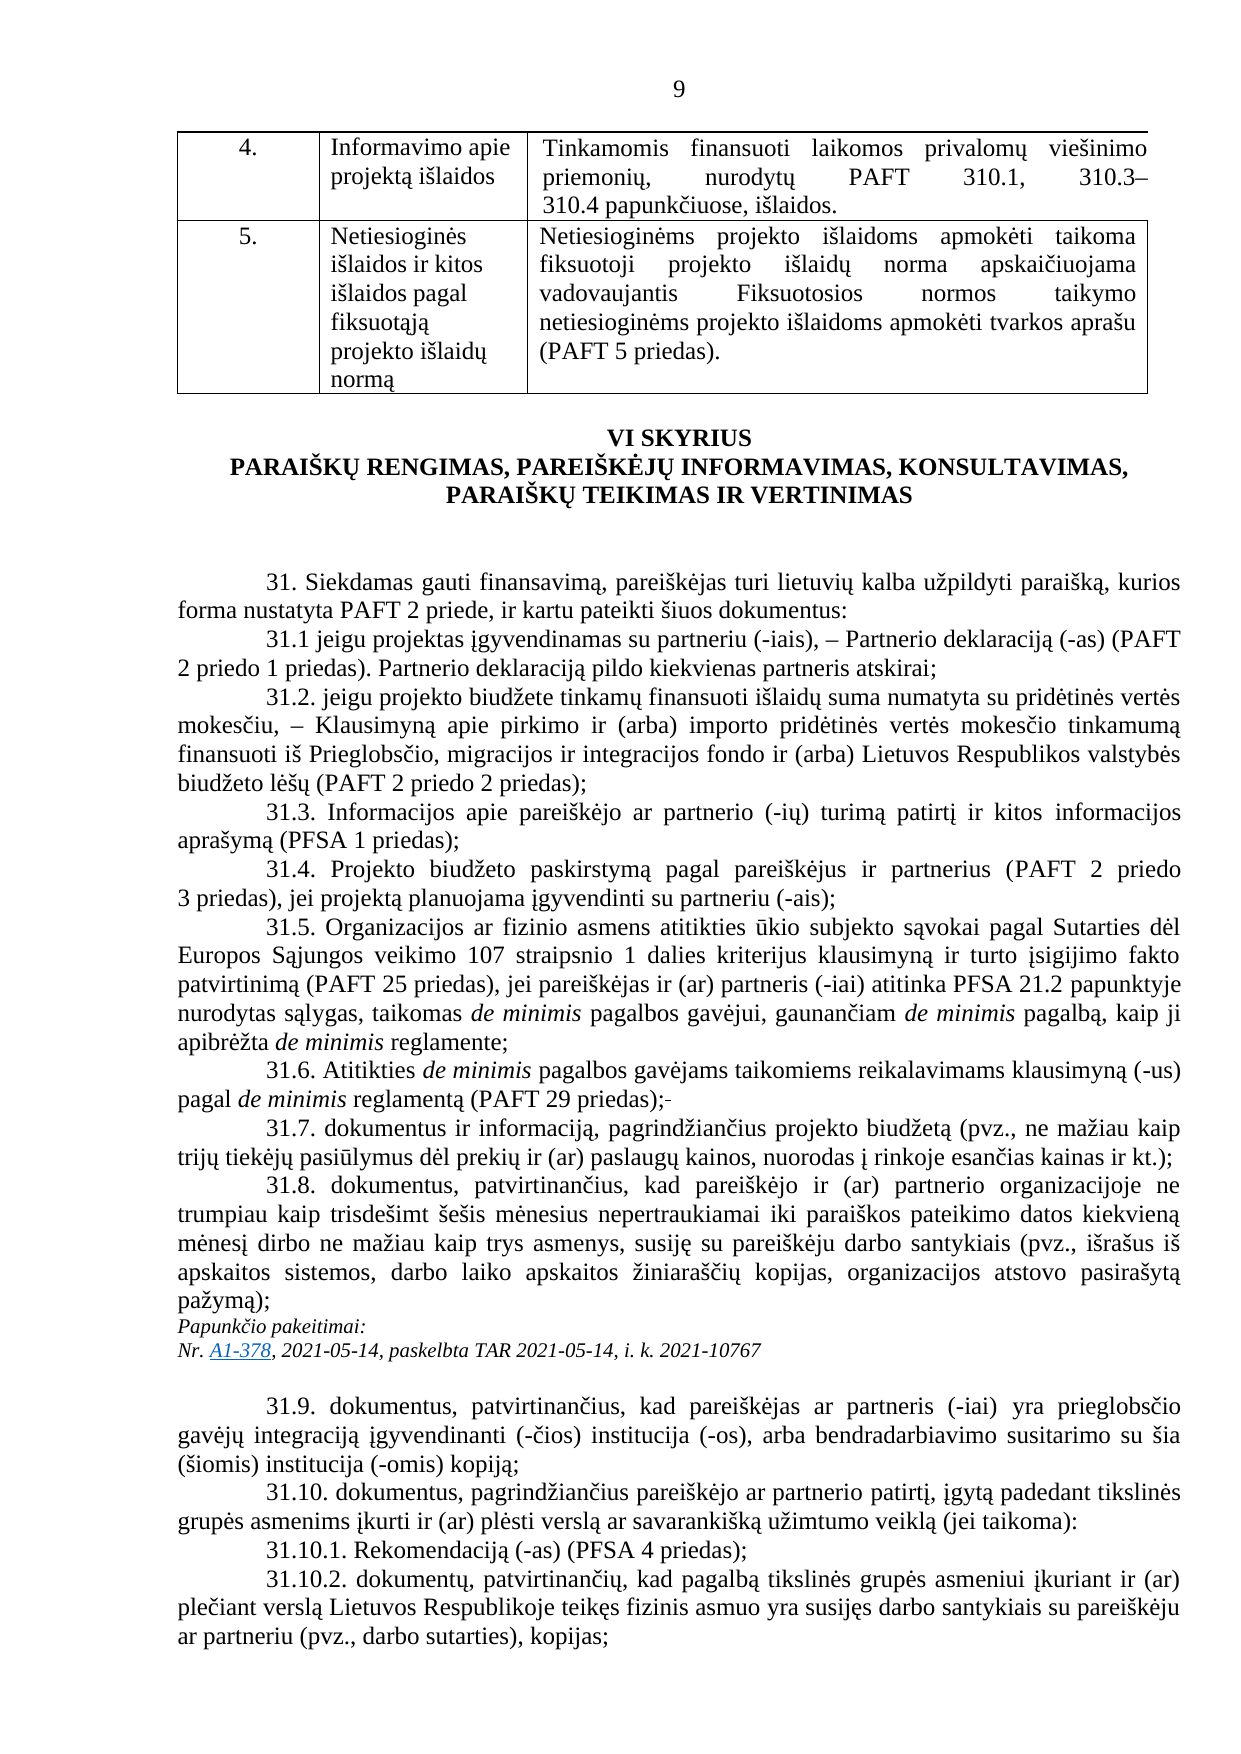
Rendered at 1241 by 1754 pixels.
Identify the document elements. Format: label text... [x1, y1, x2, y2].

text 31.10. dokumentus, pagrindžiančius pareiškėjo ar partnerio patirtį, įgytą padedant tikslinės grupės asmenims įkurti ir (ar) plėsti verslą ar savarankišką užimtumo veiklą (jei taikoma): [177, 1477, 1181, 1535]
text PARAIŠKŲ RENGIMAS, PAREIŠKĖJŲ INFORMAVIMAS, KONSULTAVIMAS, PARAIŠKŲ TEIKIMAS IR VERTINIMAS [177, 452, 1181, 509]
table_cell [528, 133, 539, 220]
table_cell Netiesioginės išlaidos ir kitos išlaidos pagal fiksuotąją projekto išlaidų normą [320, 221, 527, 393]
text 31.3. Informacijos apie pareiškėjo ar partnerio (-ių) turimą patirtį ir kitos informacijos aprašymą (PFSA 1 priedas); [177, 797, 1181, 854]
text Papunkčio pakeitimai: [177, 1314, 1181, 1338]
table_cell 5. [178, 221, 319, 393]
text 31.2. jeigu projekto biudžete tinkamų finansuoti išlaidų suma numatyta su pridėtinės vertės mokesčiu, – Klausimyną apie pirkimo ir (arba) importo pridėtinės vertės mokesčio tinkamumą finansuoti iš Prieglobsčio, migracijos ir integracijos fondo ir (arba) Lietuvos Respublikos valstybės biudžeto lėšų (PAFT 2 priedo 2 priedas); [177, 682, 1181, 797]
text 31.6. Atitikties de minimis pagalbos gavėjams taikomiems reikalavimams klausimyną (‑us) pagal de minimis reglamentą (PAFT 29 priedas); [177, 1056, 1181, 1113]
text 31.8. dokumentus, patvirtinančius, kad pareiškėjo ir (ar) partnerio organizacijoje ne trumpiau kaip trisdešimt šešis mėnesius nepertraukiamai iki paraiškos pateikimo datos kiekvieną mėnesį dirbo ne mažiau kaip trys asmenys, susiję su pareiškėju darbo santykiais (pvz., išrašus iš apskaitos sistemos, darbo laiko apskaitos žiniaraščių kopijas, organizacijos atstovo pasirašytą pažymą); [177, 1171, 1181, 1314]
text 31.10.1. Rekomendaciją (-as) (PFSA 4 priedas); [177, 1535, 1181, 1564]
text 31.5. Organizacijos ar fizinio asmens atitikties ūkio subjekto sąvokai pagal Sutarties dėl Europos Sąjungos veikimo 107 straipsnio 1 dalies kriterijus klausimyną ir turto įsigijimo fakto patvirtinimą (PAFT 25 priedas), jei pareiškėjas ir (ar) partneris (-iai) atitinka PFSA 21.2 papunktyje nurodytas sąlygas, taikomas de minimis pagalbos gavėjui, gaunančiam de minimis pagalbą, kaip ji apibrėžta de minimis reglamente; [177, 912, 1181, 1056]
table_cell Netiesioginėms projekto išlaidoms apmokėti taikoma fiksuotoji projekto išlaidų norma apskaičiuojama vadovaujantis Fiksuotosios normos taikymo netiesioginėms projekto išlaidoms apmokėti tvarkos aprašu (PAFT 5 priedas). [528, 221, 1147, 393]
text 31. Siekdamas gauti finansavimą, pareiškėjas turi lietuvių kalba užpildyti paraišką, kurios forma nustatyta PAFT 2 priede, ir kartu pateikti šiuos dokumentus: [177, 567, 1181, 624]
table_cell 4. [178, 133, 319, 220]
table_header Tinkamomis finansuoti laikomos privalomų viešinimo priemonių, nurodytų PAFT 310.1, 310.3–310.4 papunkčiuose, išlaidos. [540, 134, 1147, 219]
text 31.4. Projekto biudžeto paskirstymą pagal pareiškėjus ir partnerius (PAFT 2 priedo 3 priedas), jei projektą planuojama įgyvendinti su partneriu (-ais); [177, 854, 1181, 912]
text 31.7. dokumentus ir informaciją, pagrindžiančius projekto biudžetą (pvz., ne mažiau kaip trijų tiekėjų pasiūlymus dėl prekių ir (ar) paslaugų kainos, nuorodas į rinkoje esančias kainas ir kt.); [177, 1113, 1181, 1171]
text VI SKYRIUS [177, 423, 1181, 452]
text 31.9. dokumentus, patvirtinančius, kad pareiškėjas ar partneris (-iai) yra prieglobsčio gavėjų integraciją įgyvendinanti (-čios) institucija (-os), arba bendradarbiavimo susitarimo su šia (šiomis) institucija (-omis) kopiją; [177, 1391, 1181, 1477]
text 31.10.2. dokumentų, patvirtinančių, kad pagalbą tikslinės grupės asmeniui įkuriant ir (ar) plečiant verslą Lietuvos Respublikoje teikęs fizinis asmuo yra susijęs darbo santykiais su pareiškėju ar partneriu (pvz., darbo sutarties), kopijas; [177, 1564, 1181, 1650]
text 31.1 jeigu projektas įgyvendinamas su partneriu (-iais), – Partnerio deklaraciją (-as) (PAFT 2 priedo 1 priedas). Partnerio deklaraciją pildo kiekvienas partneris atskirai; [177, 624, 1181, 682]
table_cell Informavimo apie projektą išlaidos [320, 133, 527, 220]
text Nr. A1-378, 2021-05-14, paskelbta TAR 2021-05-14, i. k. 2021-10767 [177, 1338, 1181, 1362]
